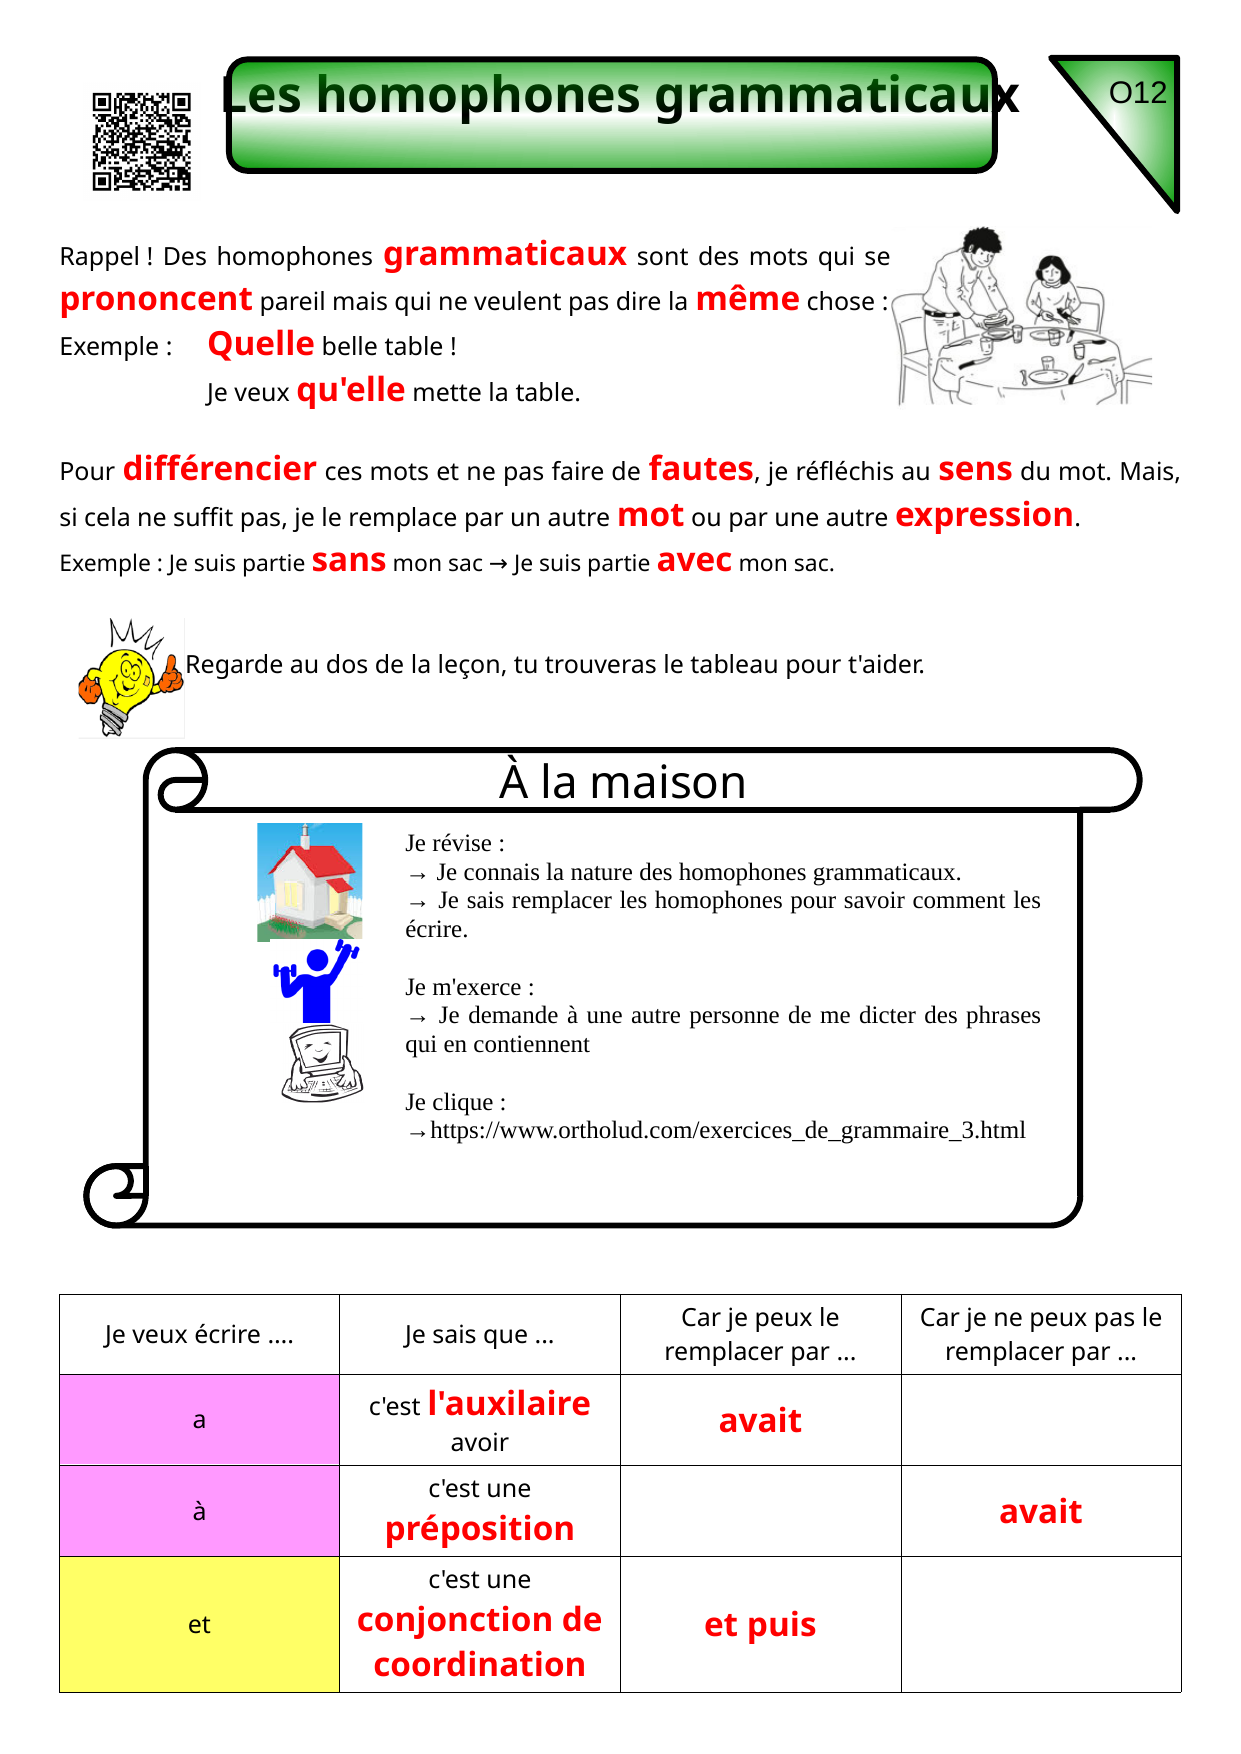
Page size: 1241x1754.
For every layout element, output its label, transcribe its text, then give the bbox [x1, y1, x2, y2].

table_cell et [60, 1557, 339, 1692]
table_cell c'est l'auxilaire avoir [340, 1375, 620, 1464]
table_header Je veux écrire …. [60, 1295, 339, 1373]
table_cell [902, 1557, 1181, 1692]
picture [257, 823, 364, 1023]
table_header Car je ne peux pas le remplacer par ... [902, 1295, 1181, 1373]
text Pour différencier ces mots et ne pas faire de fautes, je réfléchis au sens du mot. Mais, si cela ne suffit pas, je le remplace par un autre mot ou par une autre expression. [59, 445, 1181, 536]
text Exemple : Quelle belle table ! [59, 320, 891, 366]
text Je veux qu'elle mette la table. [59, 366, 1181, 411]
table_header Car je peux le remplacer par ... [621, 1295, 901, 1373]
table_cell [621, 1466, 901, 1556]
table_cell a [60, 1375, 339, 1464]
text [1153, 320, 1181, 366]
text Les homophones grammaticaux [232, 111, 462, 119]
table_cell avait [902, 1466, 1181, 1556]
text [1153, 229, 1181, 320]
table_header Je sais que ... [340, 1295, 620, 1373]
picture [82, 82, 201, 201]
picture [281, 1024, 366, 1103]
table_cell [902, 1375, 1181, 1464]
text Regarde au dos de la leçon, tu trouveras le tableau pour t'aider. [185, 647, 1181, 681]
text Les homophones grammaticaux [469, 111, 674, 119]
table_cell à [60, 1466, 339, 1556]
table_cell c'est une préposition [340, 1466, 620, 1556]
table_cell et puis [621, 1557, 901, 1692]
text Les homophones grammaticaux [680, 111, 991, 119]
text Rappel ! Des homophones grammaticaux sont des mots qui se prononcent pareil mais qui ne veulent pas dire la même chose : [59, 229, 891, 320]
table_cell avait [621, 1375, 901, 1464]
text Exemple : Je suis partie sans mon sac → Je suis partie avec mon sac. [59, 536, 1181, 581]
picture [891, 226, 1153, 410]
text Les homophones grammaticaux [988, 59, 1103, 127]
table_cell c'est une conjonction de coordination [340, 1557, 620, 1692]
picture [78, 618, 185, 739]
text Les homophones grammaticaux [59, 59, 235, 127]
